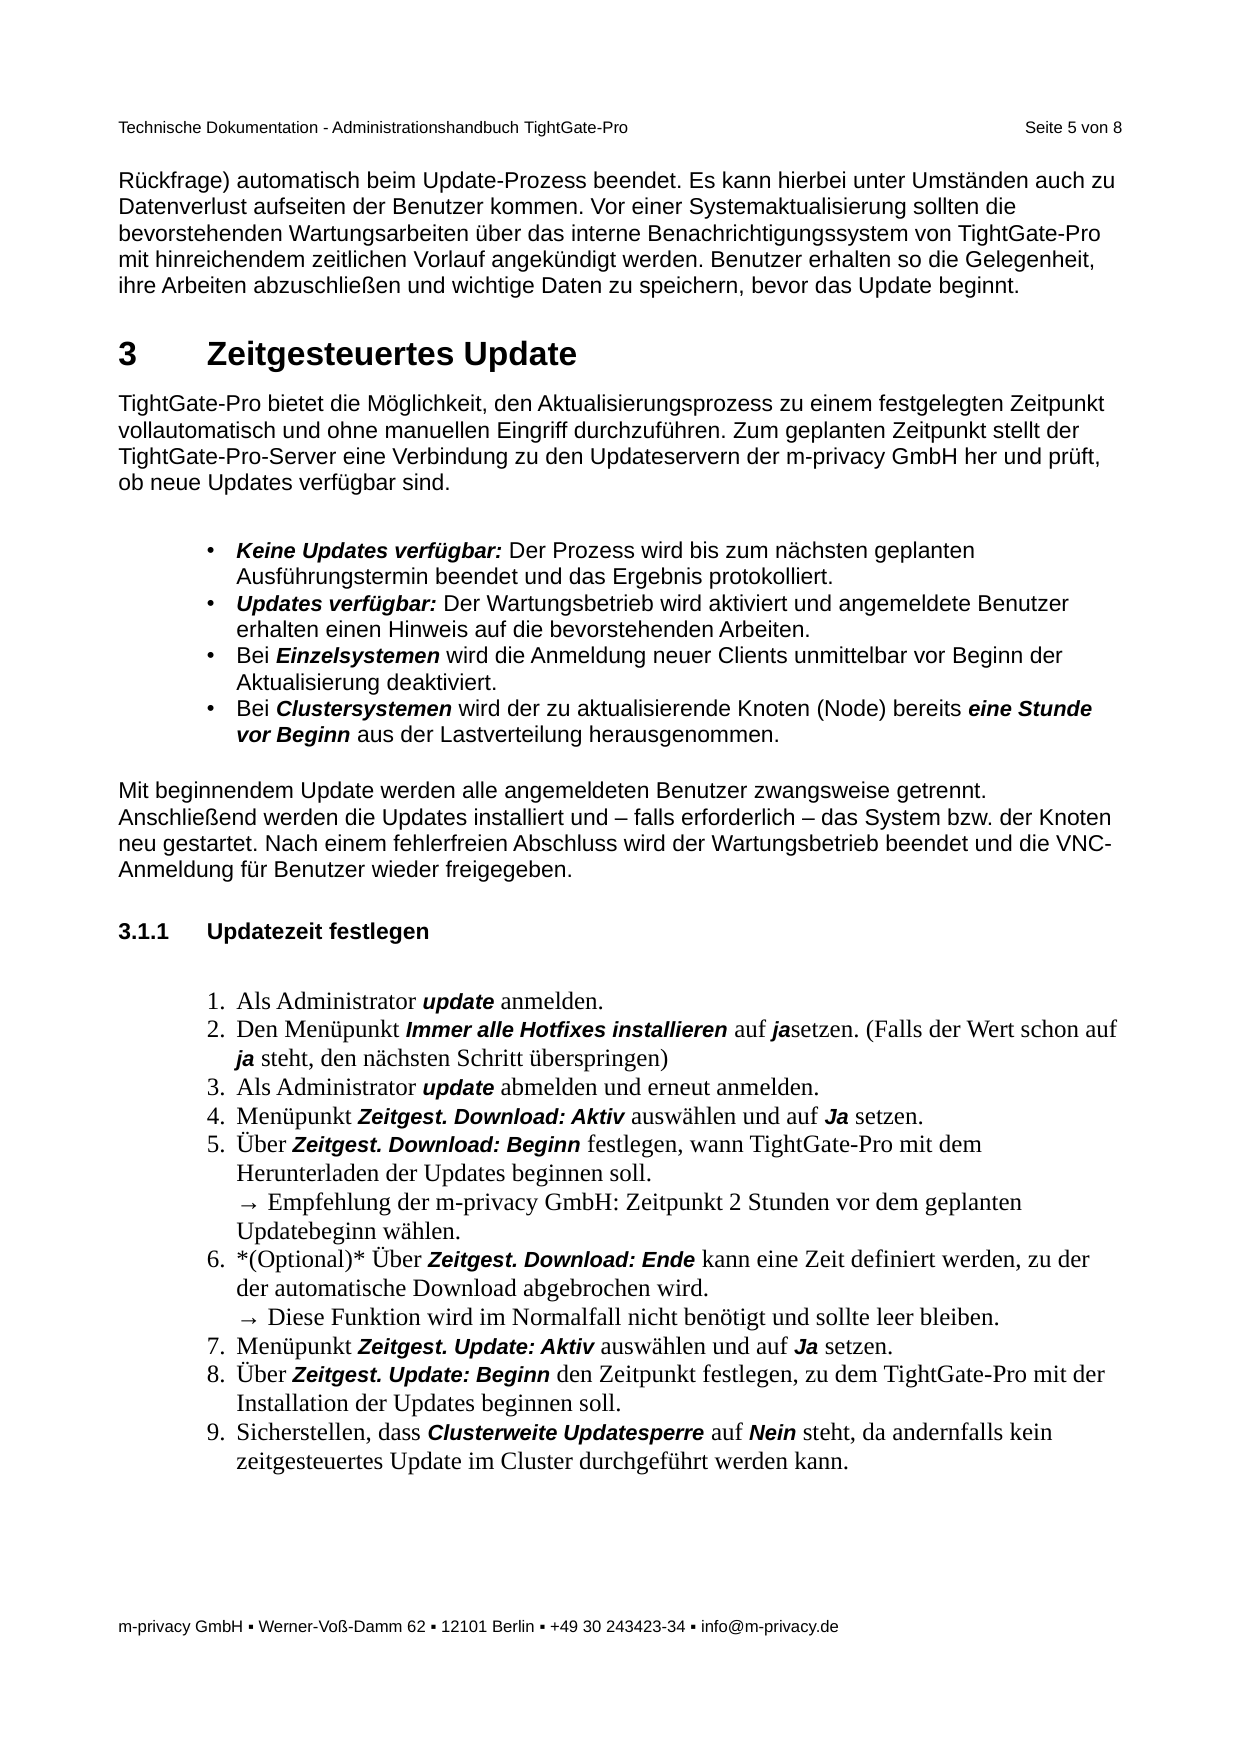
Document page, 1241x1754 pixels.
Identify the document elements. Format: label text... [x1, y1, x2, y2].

list Updates verfügbar: Der Wartungsbetrieb wird aktiviert und angemeldete Benutzer erhalten einen Hinweis auf die bevorstehenden Arbeiten. [207, 590, 1122, 642]
list *(Optional)* Über Zeitgest. Download: Ende kann eine Zeit definiert werden, zu der der automatische Download abgebrochen wird. → Diese Funktion wird im Normalfall nicht benötigt und sollte leer bleiben. [207, 1244, 1122, 1331]
list Bei Clustersystemen wird der zu aktualisierende Knoten (Node) bereits eine Stunde vor Beginn aus der Lastverteilung herausgenommen. [207, 695, 1122, 748]
list Den Menüpunkt Immer alle Hotfixes installieren auf jasetzen. (Falls der Wert schon auf ja steht, den nächsten Schritt überspringen) [207, 1014, 1122, 1072]
list Menüpunkt Zeitgest. Update: Aktiv auswählen und auf Ja setzen. [207, 1331, 1122, 1359]
subtitle Updatezeit festlegen [118, 918, 1122, 944]
subtitle Zeitgesteuertes Update [118, 334, 1122, 373]
list Als Administrator update abmelden und erneut anmelden. [207, 1072, 1122, 1101]
text TightGate-Pro bietet die Möglichkeit, den Aktualisierungsprozess zu einem festgelegten Zeitpunkt vollautomatisch und ohne manuellen Eingriff durchzuführen. Zum geplanten Zeitpunkt stellt der TightGate-Pro-Server eine Verbindung zu den Updateservern der m-privacy GmbH her und prüft, ob neue Updates verfügbar sind. [118, 390, 1122, 496]
text Mit beginnendem Update werden alle angemeldeten Benutzer zwangsweise getrennt. Anschließend werden die Updates installiert und – falls erforderlich – das System bzw. der Knoten neu gestartet. Nach einem fehlerfreien Abschluss wird der Wartungsbetrieb beendet und die VNC-Anmeldung für Benutzer wieder freigegeben. [118, 777, 1122, 883]
list Bei Einzelsystemen wird die Anmeldung neuer Clients unmittelbar vor Beginn der Aktualisierung deaktiviert. [207, 642, 1122, 695]
text Rückfrage) automatisch beim Update-Prozess beendet. Es kann hierbei unter Umständen auch zu Datenverlust aufseiten der Benutzer kommen. Vor einer Sys­temaktualisierung sollten die bevorstehenden Wartungsarbeiten über das interne Benachrichtigungs­system von TightGate-Pro mit hinreichendem zeitlichen Vorlauf angekündigt werden. Benutzer erhalten so die Gelegenheit, ihre Arbeiten abzuschließen und wichtige Daten zu speichern, bevor das Update beginnt. [118, 167, 1122, 298]
list Keine Updates verfügbar: Der Prozess wird bis zum nächsten geplanten Ausführungstermin beendet und das Ergebnis protokolliert. [207, 537, 1122, 590]
list Menüpunkt Zeitgest. Download: Aktiv auswählen und auf Ja setzen. [207, 1101, 1122, 1129]
list Über Zeitgest. Update: Beginn den Zeitpunkt festlegen, zu dem TightGate-Pro mit der Installation der Updates beginnen soll. [207, 1359, 1122, 1417]
list Als Administrator update anmelden. [207, 986, 1122, 1014]
list Über Zeitgest. Download: Beginn festlegen, wann TightGate-Pro mit dem Herunterladen der Updates beginnen soll. → Empfehlung der m-privacy GmbH: Zeitpunkt 2 Stunden vor dem geplanten Updatebeginn wählen. [207, 1129, 1122, 1244]
list Sicherstellen, dass Clusterweite Updatesperre auf Nein steht, da andernfalls kein zeitgesteuertes Update im Cluster durchgeführt werden kann. [207, 1417, 1122, 1474]
